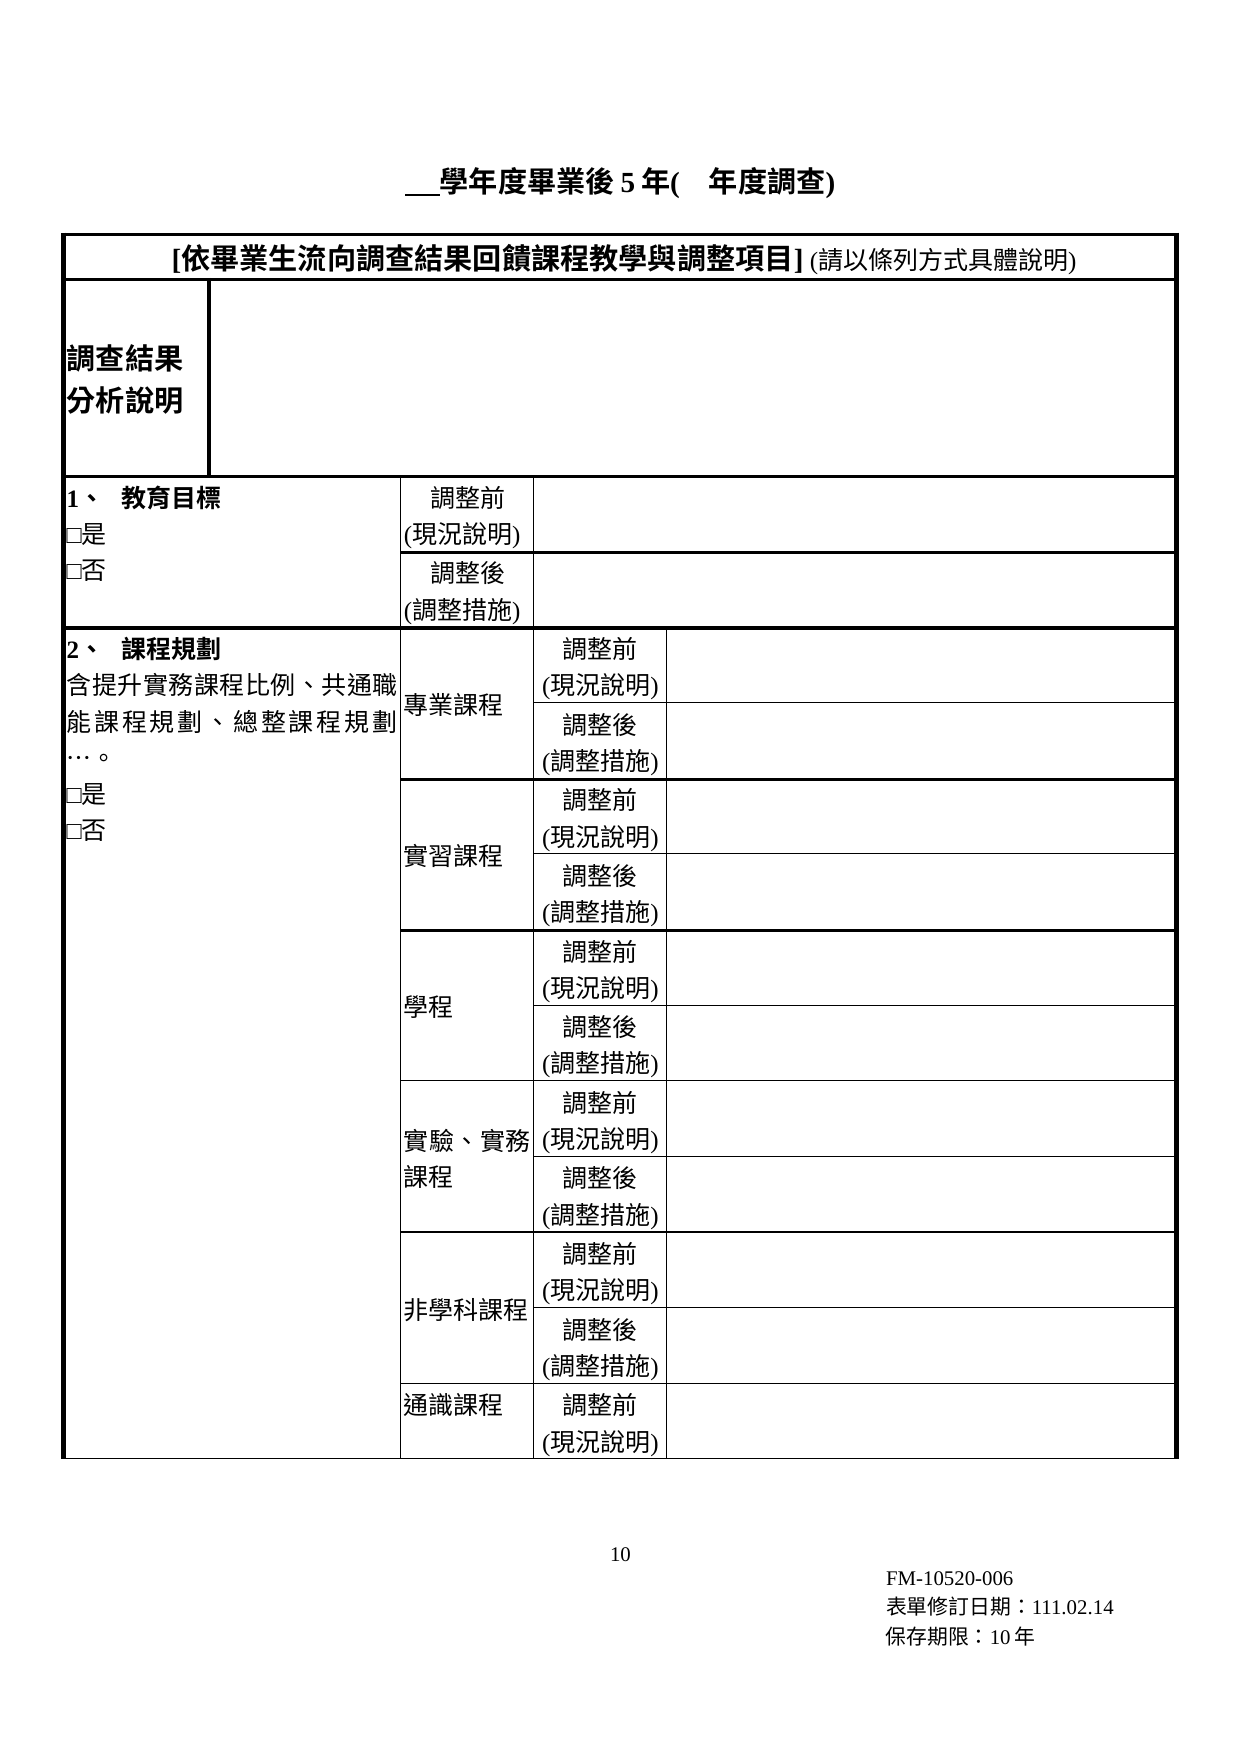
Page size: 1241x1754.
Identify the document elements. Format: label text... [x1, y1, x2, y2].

table_cell 調整前 (現況說明) [534, 630, 666, 702]
table_cell [667, 1308, 1174, 1383]
table_cell 課程規劃 含提升實務課程比例、共通職能課程規劃、總整課程規劃…。 □是 □否 [66, 630, 400, 1458]
table_cell [667, 1081, 1174, 1156]
table_cell 調整後 (調整措施) [401, 554, 533, 626]
text 學年度畢業後5年( 年度調查) [59, 159, 1181, 201]
table_cell 實驗、實務課程 [401, 1081, 533, 1231]
table_cell 非學科課程 [401, 1233, 533, 1383]
table_cell [534, 478, 1174, 551]
table_cell 調整後 (調整措施) [534, 703, 666, 778]
table_cell [667, 630, 1174, 702]
table_cell 調整後 (調整措施) [534, 1157, 666, 1231]
table_cell [667, 781, 1174, 853]
table_header [依畢業生流向調查結果回饋課程教學與調整項目] (請以條列方式具體說明) [66, 236, 1174, 278]
table_cell 學程 [401, 932, 533, 1080]
table_cell [667, 854, 1174, 929]
table_cell [667, 1006, 1174, 1080]
table_cell 調整前 (現況說明) [534, 781, 666, 853]
table_cell [534, 554, 1174, 626]
table_cell [667, 1384, 1174, 1458]
table_cell 調整前 (現況說明) [534, 932, 666, 1004]
table_cell 教育目標 □是 □否 [66, 478, 400, 626]
table_cell [667, 1157, 1174, 1231]
table_cell 通識課程 [401, 1384, 533, 1458]
table_cell [211, 281, 1174, 475]
table_cell [667, 932, 1174, 1004]
table_cell 調整前 (現況說明) [401, 478, 533, 551]
table_cell 調整後 (調整措施) [534, 1006, 666, 1080]
table_cell 調整前 (現況說明) [534, 1081, 666, 1156]
table_cell [667, 1233, 1174, 1307]
table_cell 專業課程 [401, 630, 533, 778]
table_cell 實習課程 [401, 781, 533, 929]
table_cell 調整後 (調整措施) [534, 1308, 666, 1383]
table_cell 調整前 (現況說明) [534, 1384, 666, 1458]
table_cell 調整前 (現況說明) [534, 1233, 666, 1307]
table_cell [667, 703, 1174, 778]
table_cell 調查結果 分析說明 [66, 281, 207, 475]
table_cell 調整後 (調整措施) [534, 854, 666, 929]
